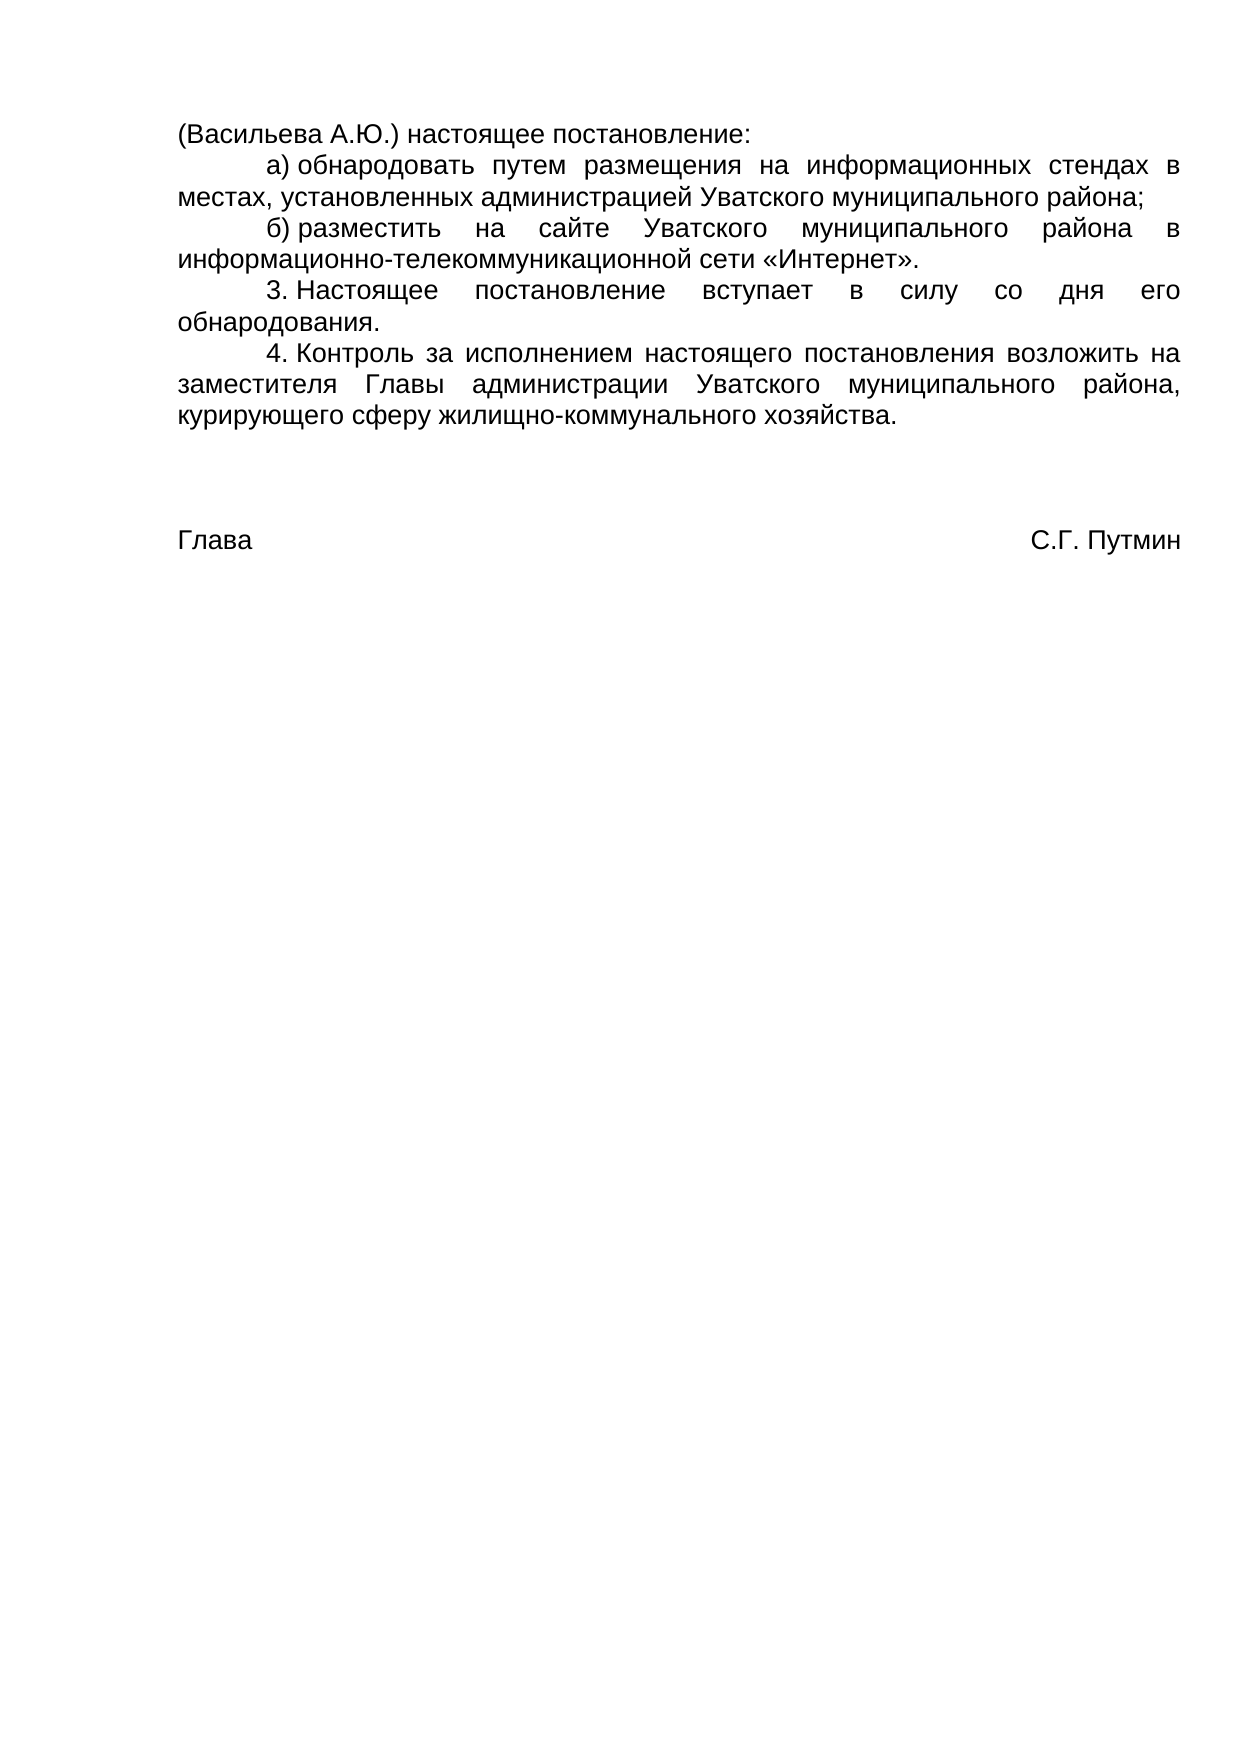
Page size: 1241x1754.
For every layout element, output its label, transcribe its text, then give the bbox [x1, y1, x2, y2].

text Глава С.Г. Путмин [177, 524, 1181, 556]
text а) обнародовать путем размещения на информационных стендах в местах, установленных администрацией Уватского муниципального района; [177, 149, 1181, 212]
text б) разместить на сайте Уватского муниципального района в информационно-телекоммуникационной сети «Интернет». [177, 212, 1181, 274]
text (Васильева А.Ю.) настоящее постановление: [177, 118, 1181, 149]
text 3. Настоящее постановление вступает в силу со дня его обнародования. [177, 274, 1181, 337]
text 4. Контроль за исполнением настоящего постановления возложить на заместителя Главы администрации Уватского муниципального района, курирующего сферу жилищно-коммунального хозяйства. [177, 337, 1181, 431]
